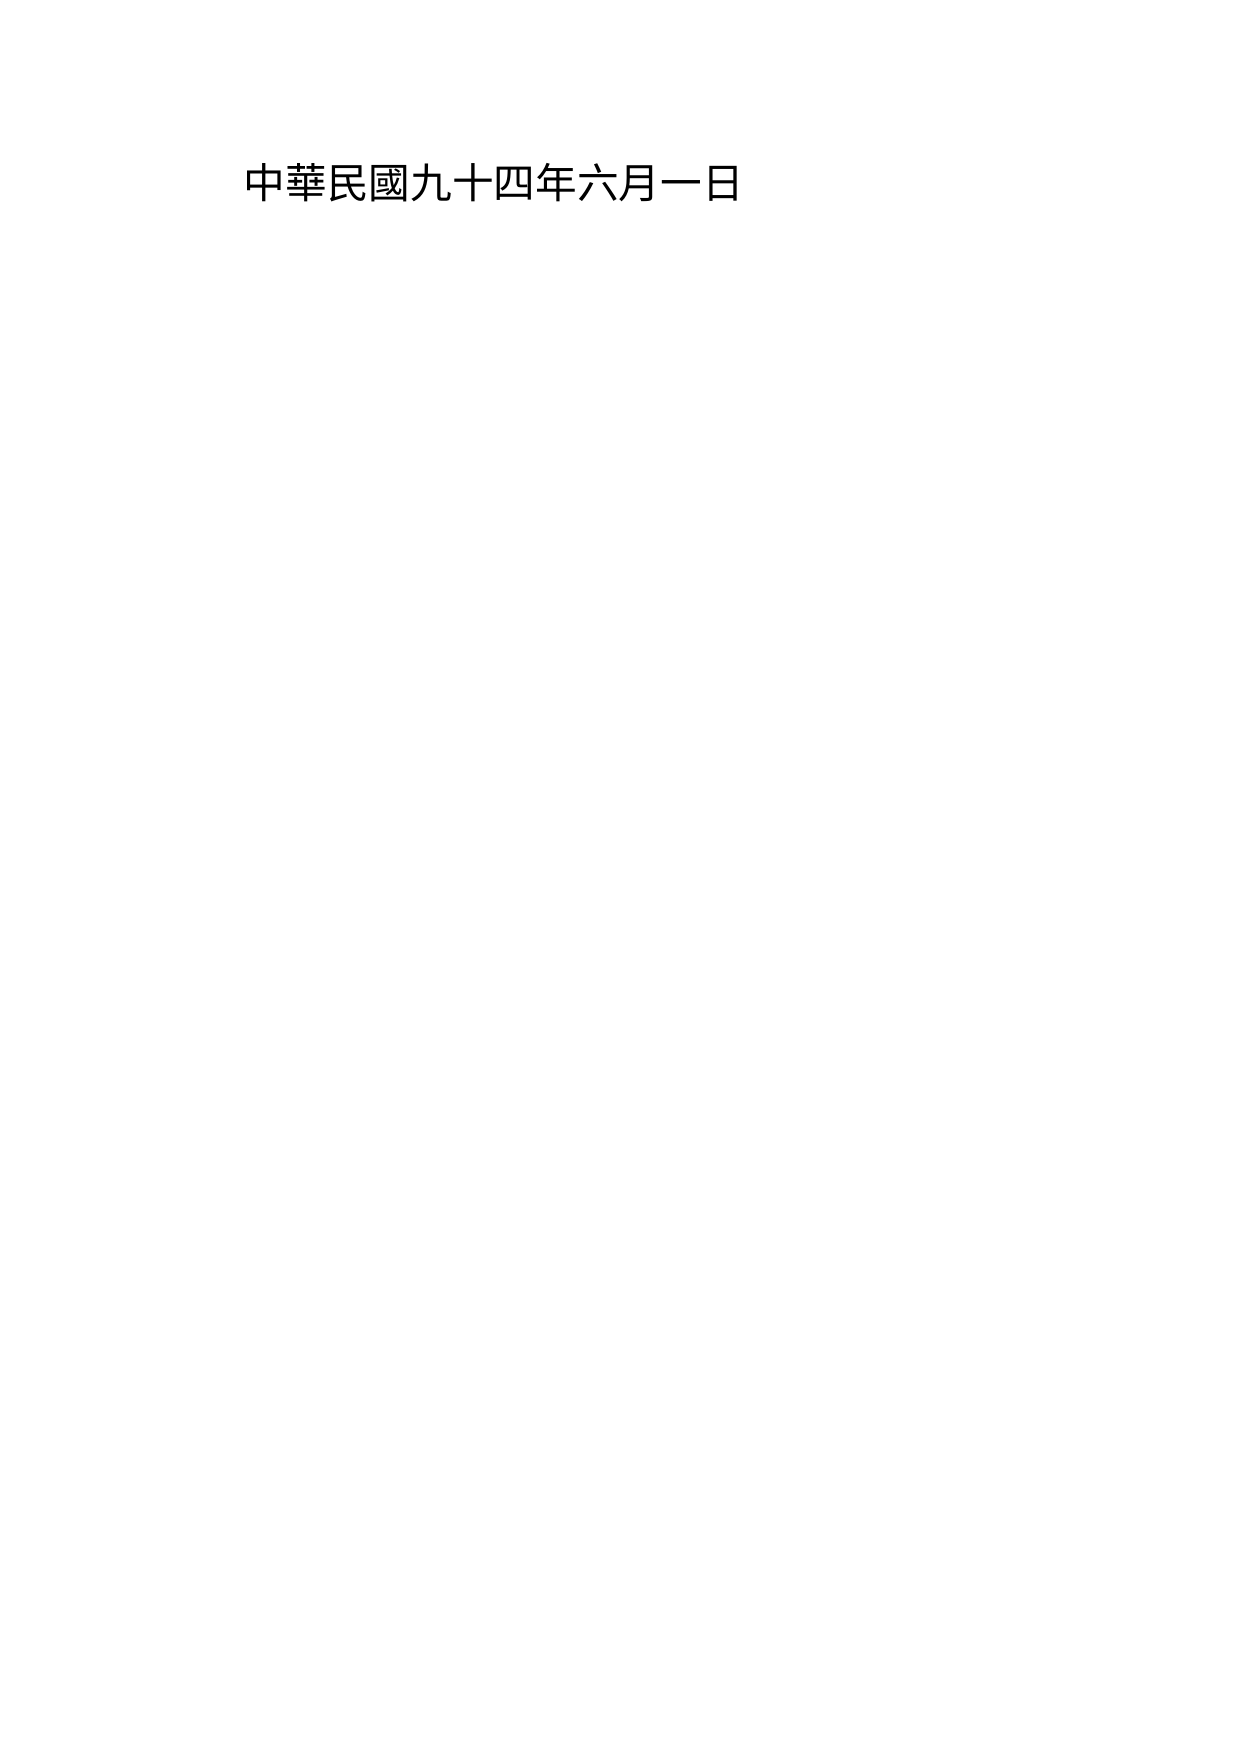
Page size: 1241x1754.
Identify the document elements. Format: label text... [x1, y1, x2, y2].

text 中華民國九十四年六月一日 [112, 150, 993, 210]
